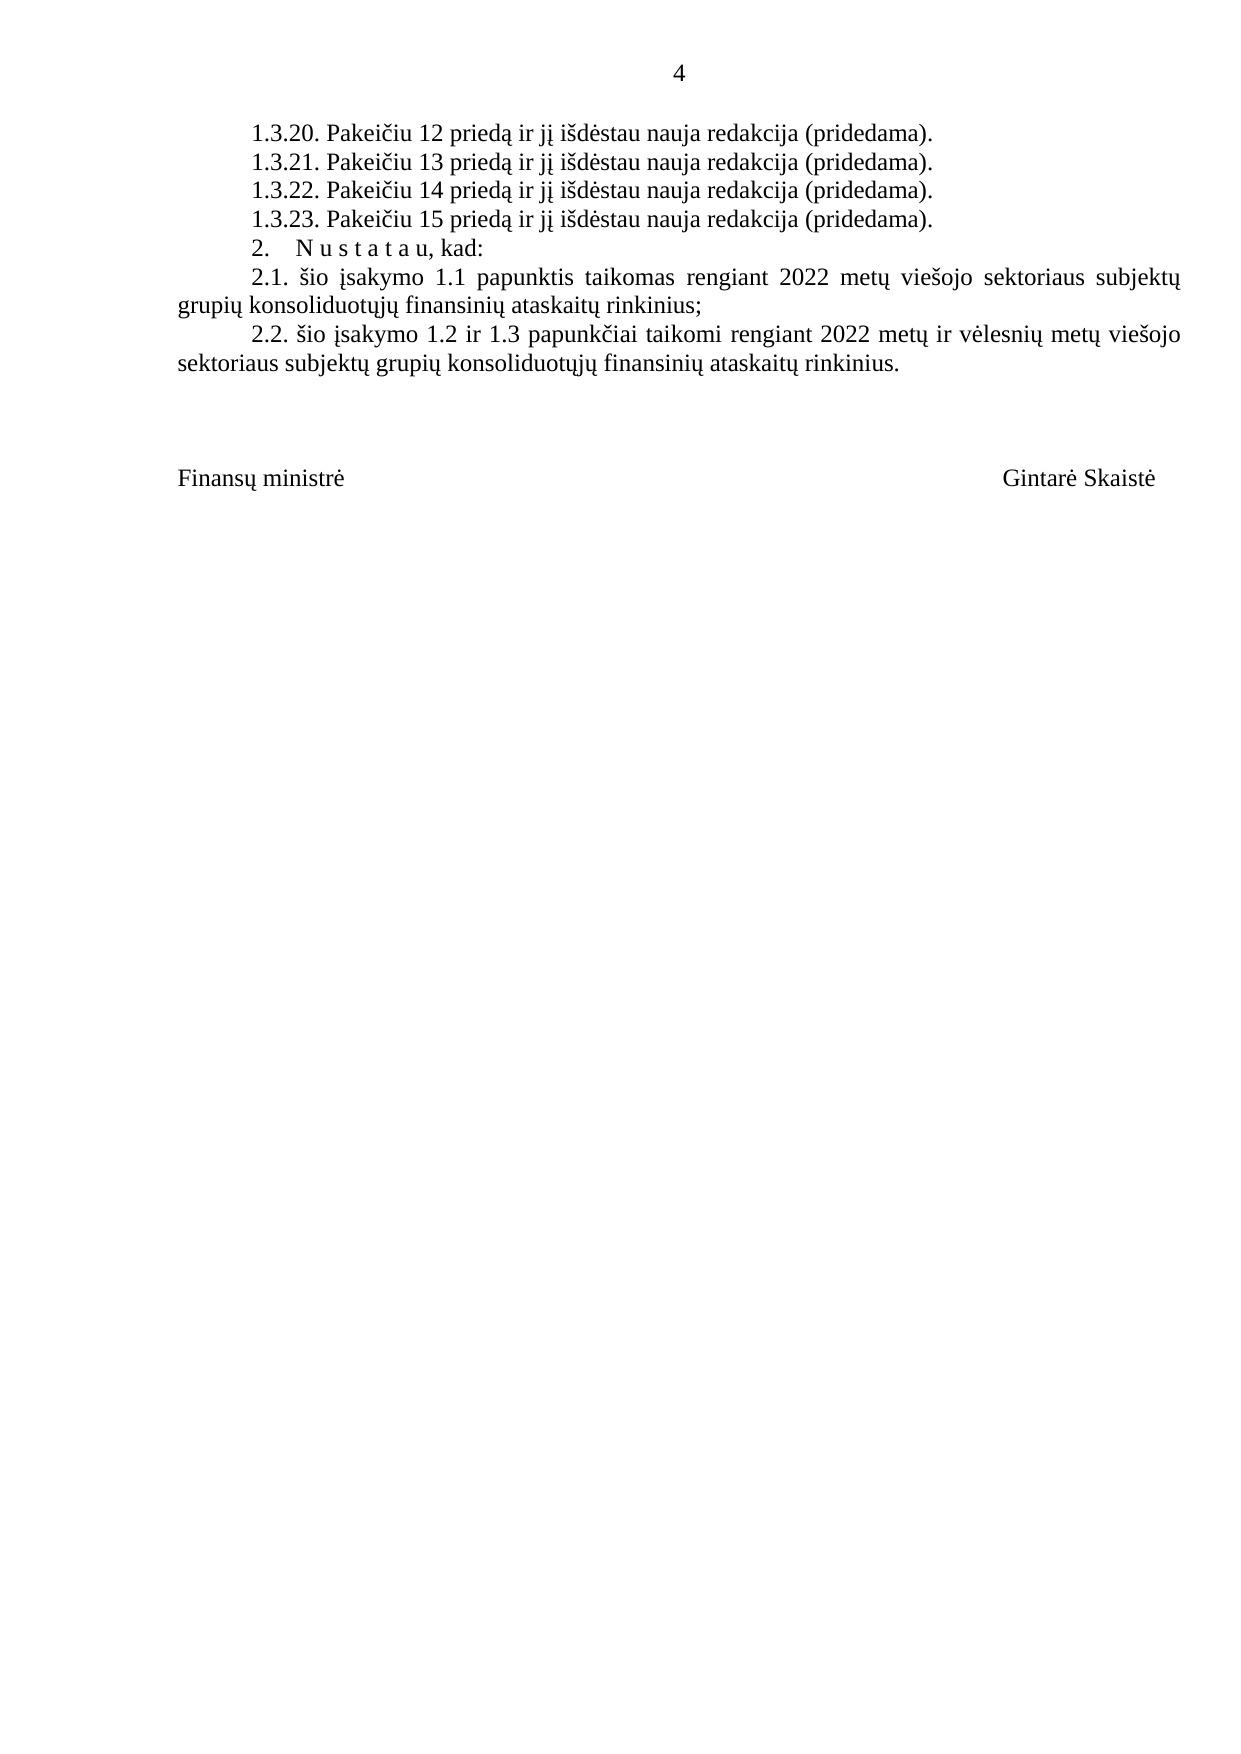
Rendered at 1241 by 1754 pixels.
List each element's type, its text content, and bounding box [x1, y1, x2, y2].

text 1.3.20. Pakeičiu 12 priedą ir jį išdėstau nauja redakcija (pridedama). [177, 118, 1181, 147]
text 2. N u s t a t a u, kad: [177, 233, 1181, 262]
text 1.3.22. Pakeičiu 14 priedą ir jį išdėstau nauja redakcija (pridedama). [177, 176, 1181, 204]
text Finansų ministrė Gintarė Skaistė [177, 463, 1181, 492]
text 1.3.23. Pakeičiu 15 priedą ir jį išdėstau nauja redakcija (pridedama). [177, 204, 1181, 233]
text 2.2. šio įsakymo 1.2 ir 1.3 papunkčiai taikomi rengiant 2022 metų ir vėlesnių metų viešojo sektoriaus subjektų grupių konsoliduotųjų finansinių ataskaitų rinkinius. [177, 319, 1181, 377]
text 2.1. šio įsakymo 1.1 papunktis taikomas rengiant 2022 metų viešojo sektoriaus subjektų grupių konsoliduotųjų finansinių ataskaitų rinkinius; [177, 262, 1181, 319]
text 1.3.21. Pakeičiu 13 priedą ir jį išdėstau nauja redakcija (pridedama). [177, 147, 1181, 176]
